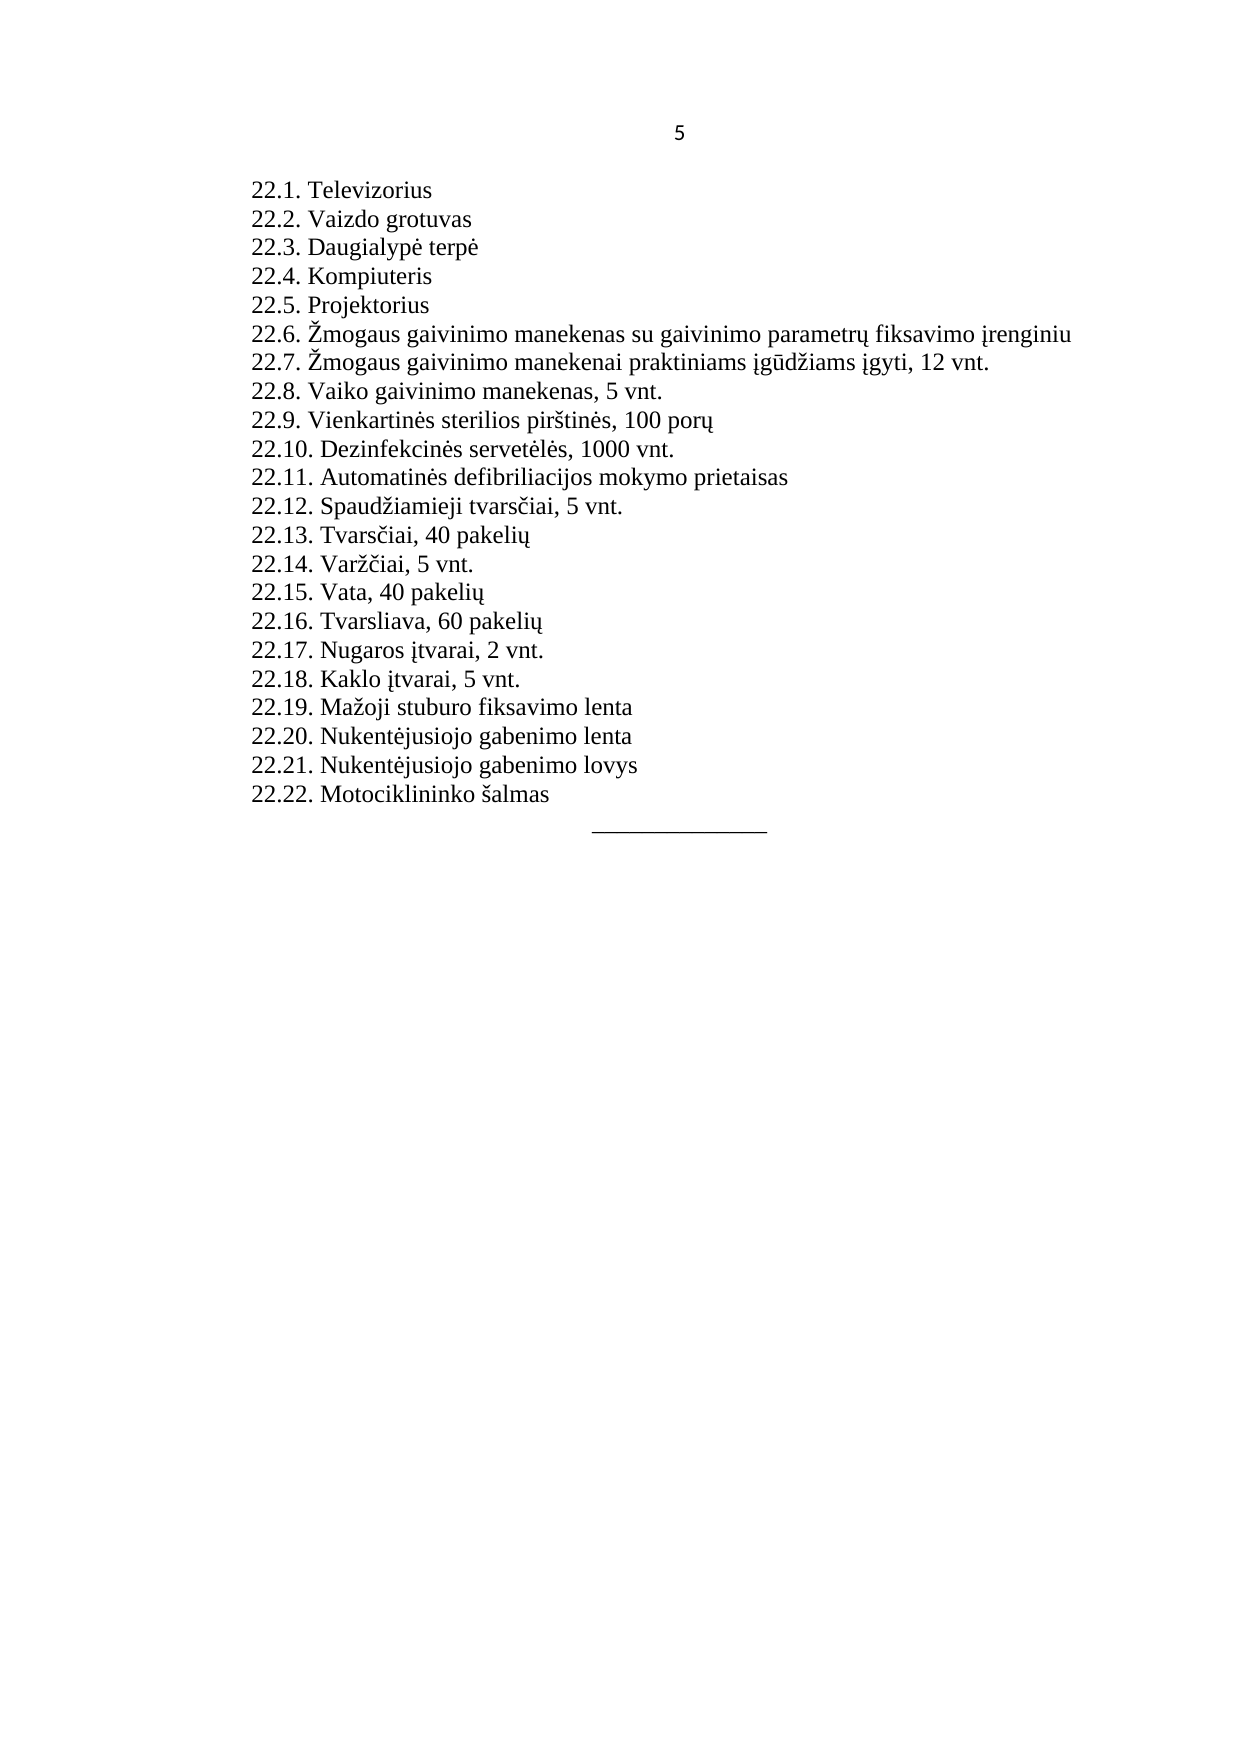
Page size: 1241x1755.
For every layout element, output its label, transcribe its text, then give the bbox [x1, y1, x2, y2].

text 22.12. Spaudžiamieji tvarsčiai, 5 vnt. [177, 491, 1181, 520]
text 22.6. Žmogaus gaivinimo manekenas su gaivinimo parametrų fiksavimo įrenginiu [177, 319, 1181, 347]
text 22.7. Žmogaus gaivinimo manekenai praktiniams įgūdžiams įgyti, 12 vnt. [177, 347, 1181, 376]
text 22.22. Motociklininko šalmas [177, 779, 1181, 807]
text 22.5. Projektorius [177, 290, 1181, 319]
text 22.10. Dezinfekcinės servetėlės, 1000 vnt. [177, 434, 1181, 462]
text 22.11. Automatinės defibriliacijos mokymo prietaisas [177, 462, 1181, 491]
text 22.2. Vaizdo grotuvas [177, 204, 1181, 232]
text ______________ [177, 807, 1181, 836]
text 22.9. Vienkartinės sterilios pirštinės, 100 porų [177, 405, 1181, 434]
text 22.15. Vata, 40 pakelių [177, 577, 1181, 606]
text 22.18. Kaklo įtvarai, 5 vnt. [177, 664, 1181, 692]
text 22.19. Mažoji stuburo fiksavimo lenta [177, 692, 1181, 721]
text 22.8. Vaiko gaivinimo manekenas, 5 vnt. [177, 376, 1181, 405]
text 22.17. Nugaros įtvarai, 2 vnt. [177, 635, 1181, 664]
text 22.4. Kompiuteris [177, 261, 1181, 290]
text 22.20. Nukentėjusiojo gabenimo lenta [177, 721, 1181, 750]
text 22.3. Daugialypė terpė [177, 232, 1181, 261]
text 22.1. Televizorius [177, 175, 1181, 204]
text 22.13. Tvarsčiai, 40 pakelių [177, 520, 1181, 549]
text 22.21. Nukentėjusiojo gabenimo lovys [177, 750, 1181, 779]
text 22.16. Tvarsliava, 60 pakelių [177, 606, 1181, 635]
text 22.14. Varžčiai, 5 vnt. [177, 549, 1181, 577]
